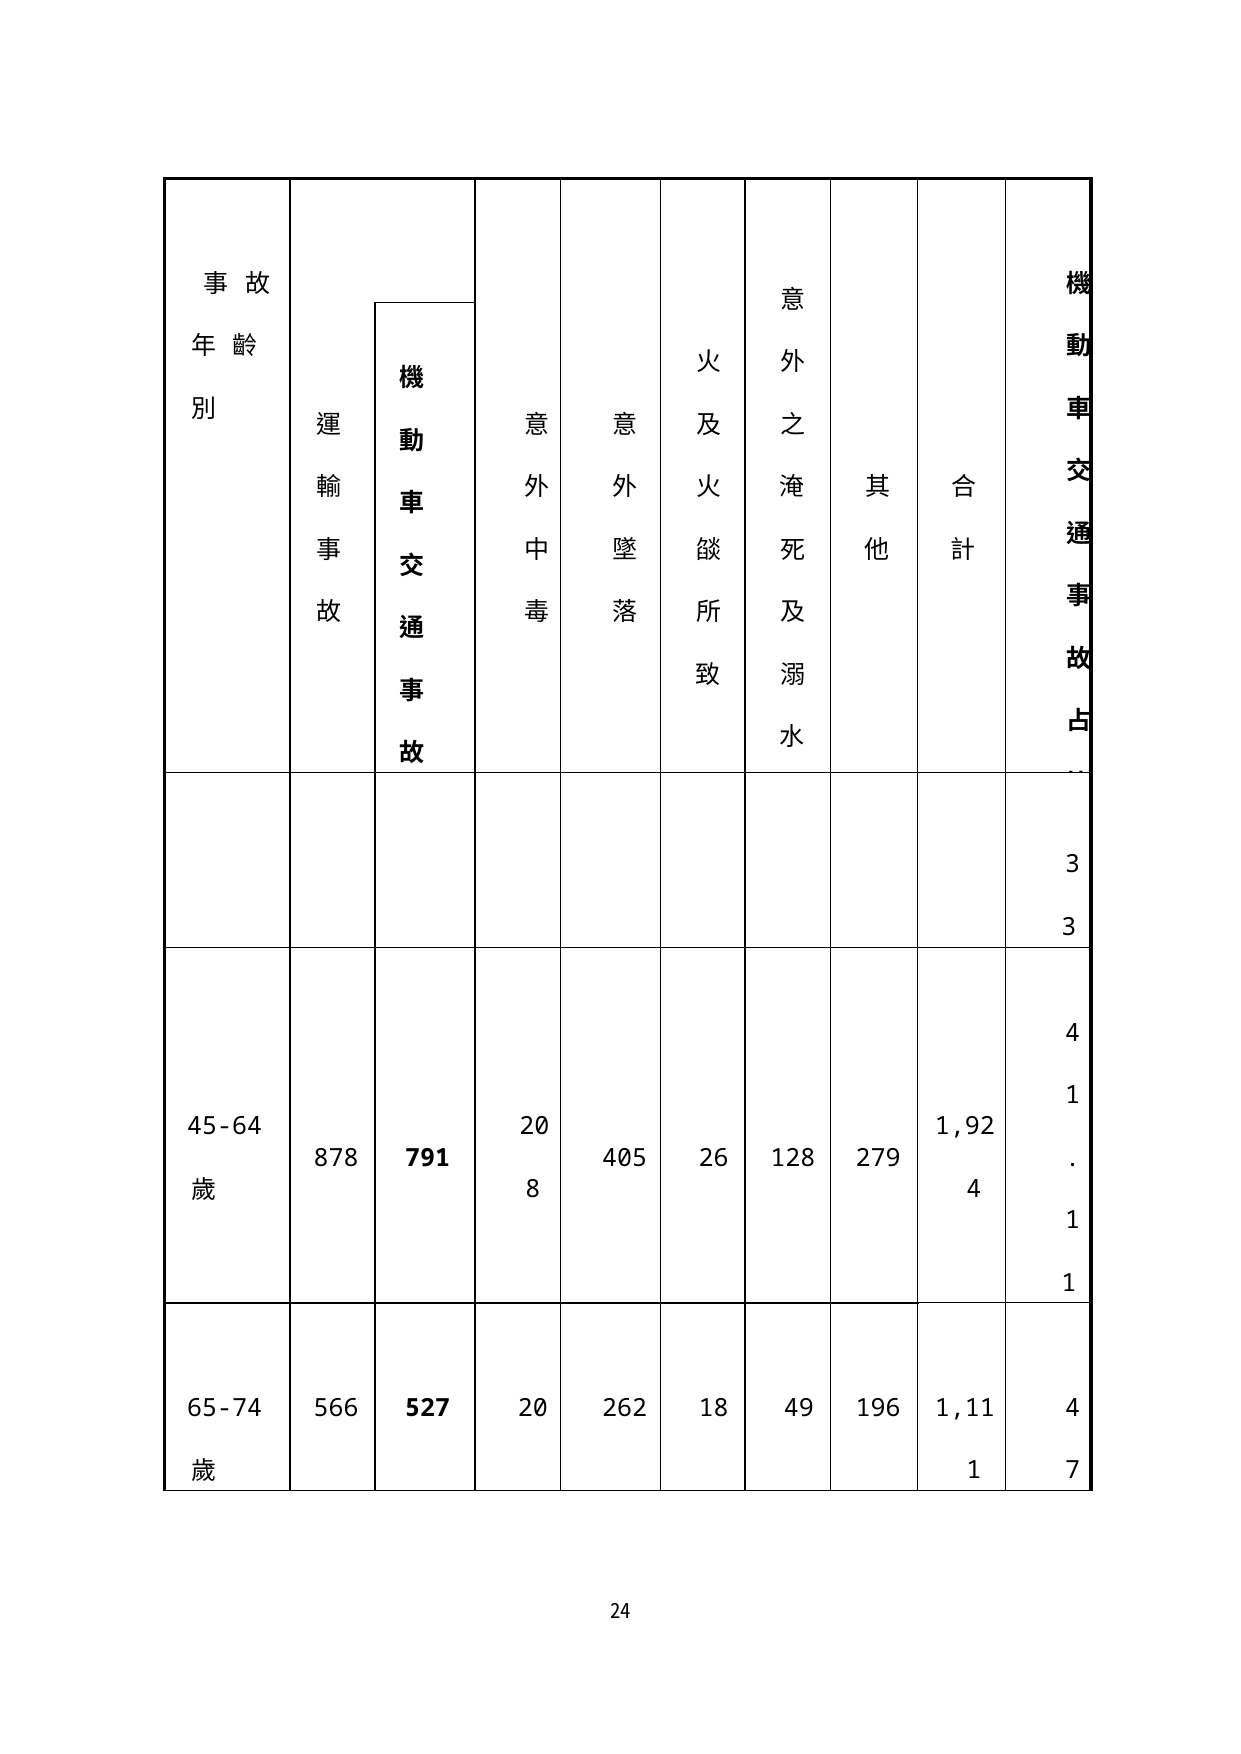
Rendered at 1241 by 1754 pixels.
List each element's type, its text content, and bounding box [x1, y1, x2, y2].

table_header 火及火燄所致 [661, 180, 744, 772]
table_cell 279 [831, 948, 917, 1302]
table_header 運輸事故 [291, 180, 375, 772]
table_cell 41.11 [1006, 948, 1089, 1302]
table_cell [918, 773, 1005, 947]
table_cell 878 [291, 948, 374, 1302]
table_cell 208 [476, 948, 560, 1302]
table_cell 1,111 [918, 1303, 1005, 1490]
table_header 意外中毒 [476, 180, 560, 772]
table_cell 18 [661, 1304, 744, 1490]
table_header 意外之淹死及溺水 [746, 180, 830, 772]
table_header [375, 180, 474, 302]
table_header 合計 [918, 180, 1005, 772]
table_cell [476, 773, 560, 947]
table_header 機動車交通事故占比 [1006, 180, 1089, 772]
table_cell 1,924 [918, 948, 1005, 1302]
table_header 其他 [831, 180, 917, 772]
table_cell 47.43 [1006, 1303, 1089, 1490]
table_cell 262 [561, 1304, 660, 1490]
table_header 事故 年齡別 [166, 180, 289, 772]
table_cell [291, 773, 374, 947]
table_cell 20 [476, 1304, 560, 1490]
table_cell 566 [291, 1304, 374, 1490]
table_cell 196 [831, 1304, 917, 1490]
table_cell 527 [376, 1304, 474, 1490]
table_header 意外墜落 [561, 180, 660, 772]
table_cell [746, 773, 830, 947]
table_cell [831, 773, 917, 947]
table_cell [661, 773, 744, 947]
table_cell [166, 773, 289, 947]
table_cell 405 [561, 948, 660, 1302]
table_cell 45-64歲 [166, 948, 289, 1302]
table_cell 26 [661, 948, 744, 1302]
table_cell 128 [746, 948, 830, 1302]
table_cell [561, 773, 660, 947]
table_cell 47.33 [1006, 773, 1089, 947]
table_cell 65-74歲 [166, 1304, 289, 1490]
table_cell 791 [376, 948, 474, 1302]
table_cell 機動車交通事故 [376, 303, 474, 772]
table_cell 49 [746, 1304, 830, 1490]
table_cell [376, 773, 474, 947]
